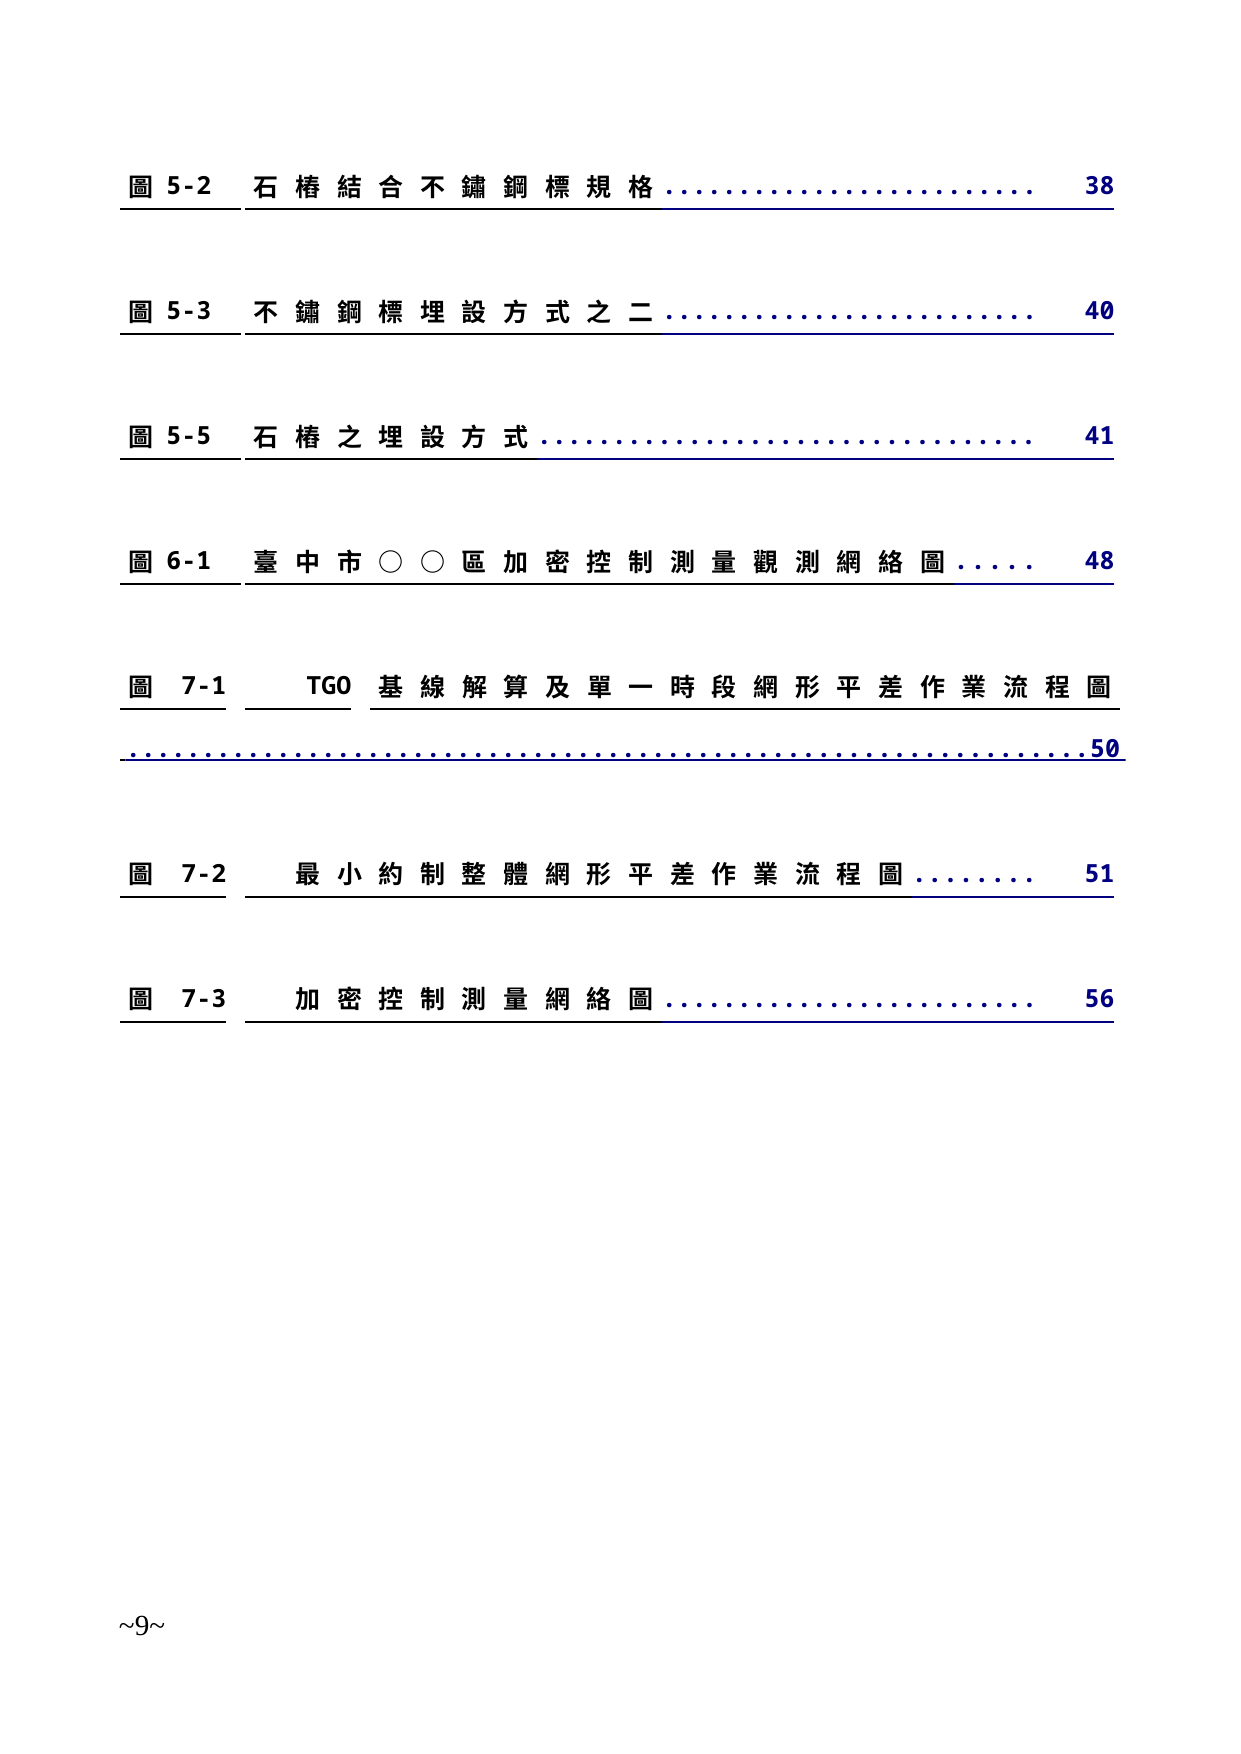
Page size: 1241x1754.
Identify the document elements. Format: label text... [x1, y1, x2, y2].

text 圖7-2 最小約制整體網形平差作業流程圖 51 [120, 831, 1120, 893]
text 圖7-3 加密控制測量網絡圖 56 [120, 956, 1120, 1018]
text [120, 761, 1120, 768]
text 圖5-5 石樁之埋設方式 41 [120, 393, 1120, 456]
text 圖5-2 石樁結合不鏽鋼標規格 38 [120, 143, 1120, 206]
text 圖6-1 臺中市○○區加密控制測量觀測網絡圖 48 [120, 518, 1120, 581]
text 圖7-1 TGO基線解算及單一時段網形平差作業流程圖 50 [120, 643, 1120, 759]
text 圖5-3 不鏽鋼標埋設方式之二 40 [120, 268, 1120, 331]
